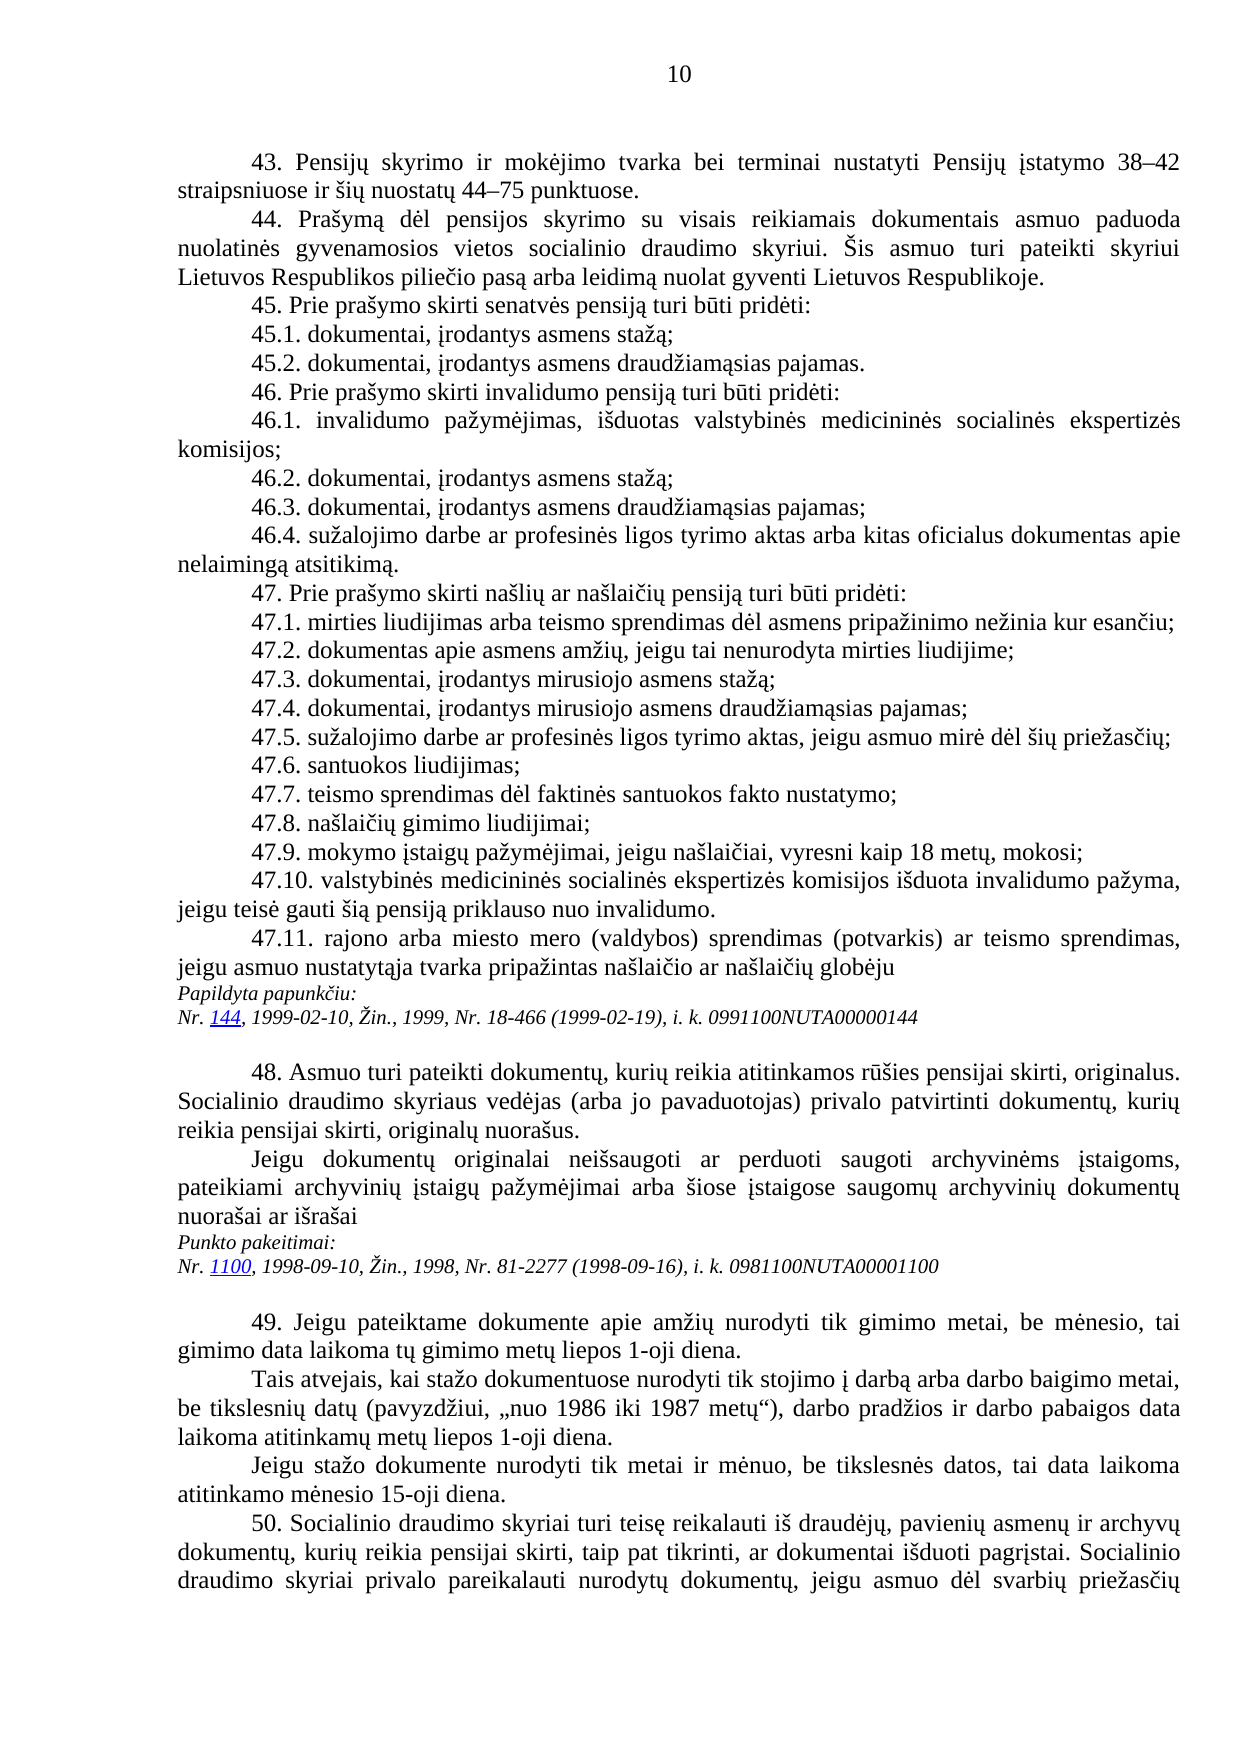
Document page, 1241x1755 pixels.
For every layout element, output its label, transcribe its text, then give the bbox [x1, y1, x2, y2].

text Jeigu dokumentų originalai neišsaugoti ar perduoti saugoti archyvinėms įstaigoms, pateikiami archyvinių įstaigų pažymėjimai arba šiose įstaigose saugomų archyvinių dokumentų nuorašai ar išrašai [177, 1144, 1181, 1230]
text 47.5. sužalojimo darbe ar profesinės ligos tyrimo aktas, jeigu asmuo mirė dėl šių priežasčių; [177, 722, 1181, 751]
text 46.4. sužalojimo darbe ar profesinės ligos tyrimo aktas arba kitas oficialus dokumentas apie nelaimingą atsitikimą. [177, 521, 1181, 578]
text Nr. 1100, 1998-09-10, Žin., 1998, Nr. 81-2277 (1998-09-16), i. k. 0981100NUTA00001100 [177, 1254, 1181, 1278]
text 49. Jeigu pateiktame dokumente apie amžių nurodyti tik gimimo metai, be mėnesio, tai gimimo data laikoma tų gimimo metų liepos 1-oji diena. [177, 1307, 1181, 1364]
text Punkto pakeitimai: [177, 1230, 1181, 1254]
text 46. Prie prašymo skirti invalidumo pensiją turi būti pridėti: [177, 377, 1181, 406]
text 47.3. dokumentai, įrodantys mirusiojo asmens stažą; [177, 664, 1181, 693]
text 47.7. teismo sprendimas dėl faktinės santuokos fakto nustatymo; [177, 779, 1181, 808]
text 46.3. dokumentai, įrodantys asmens draudžiamąsias pajamas; [177, 492, 1181, 521]
text Jeigu stažo dokumente nurodyti tik metai ir mėnuo, be tikslesnės datos, tai data laikoma atitinkamo mėnesio 15-oji diena. [177, 1451, 1181, 1508]
text 43. Pensijų skyrimo ir mokėjimo tvarka bei terminai nustatyti Pensijų įstatymo 38–42 straipsniuose ir šių nuostatų 44–75 punktuose. [177, 147, 1181, 204]
text Nr. 144, 1999-02-10, Žin., 1999, Nr. 18-466 (1999-02-19), i. k. 0991100NUTA00000144 [177, 1005, 1181, 1029]
text 45.2. dokumentai, įrodantys asmens draudžiamąsias pajamas. [177, 348, 1181, 377]
text 45. Prie prašymo skirti senatvės pensiją turi būti pridėti: [177, 291, 1181, 319]
text 45.1. dokumentai, įrodantys asmens stažą; [177, 319, 1181, 348]
text 47.6. santuokos liudijimas; [177, 751, 1181, 779]
text 47.8. našlaičių gimimo liudijimai; [177, 808, 1181, 837]
text 44. Prašymą dėl pensijos skyrimo su visais reikiamais dokumentais asmuo paduoda nuolatinės gyvenamosios vietos socialinio draudimo skyriui. Šis asmuo turi pateikti skyriui Lietuvos Respublikos piliečio pasą arba leidimą nuolat gyventi Lietuvos Respublikoje. [177, 204, 1181, 291]
text 47.11. rajono arba miesto mero (valdybos) sprendimas (potvarkis) ar teismo sprendimas, jeigu asmuo nustatytąja tvarka pripažintas našlaičio ar našlaičių globėju [177, 923, 1181, 981]
text 46.1. invalidumo pažymėjimas, išduotas valstybinės medicininės socialinės ekspertizės komisijos; [177, 406, 1181, 463]
text 48. Asmuo turi pateikti dokumentų, kurių reikia atitinkamos rūšies pensijai skirti, originalus. Socialinio draudimo skyriaus vedėjas (arba jo pavaduotojas) privalo patvirtinti dokumentų, kurių reikia pensijai skirti, originalų nuorašus. [177, 1057, 1181, 1144]
text Tais atvejais, kai stažo dokumentuose nurodyti tik stojimo į darbą arba darbo baigimo metai, be tikslesnių datų (pavyzdžiui, „nuo 1986 iki 1987 metų“), darbo pradžios ir darbo pabaigos data laikoma atitinkamų metų liepos 1-oji diena. [177, 1364, 1181, 1451]
text 47.2. dokumentas apie asmens amžių, jeigu tai nenurodyta mirties liudijime; [177, 636, 1181, 664]
text 50. Socialinio draudimo skyriai turi teisę reikalauti iš draudėjų, pavienių asmenų ir archyvų dokumentų, kurių reikia pensijai skirti, taip pat tikrinti, ar dokumentai išduoti pagrįstai. Socialinio draudimo skyriai privalo pareikalauti nurodytų dokumentų, jeigu asmuo dėl svarbių priežasčių [177, 1508, 1181, 1594]
text Papildyta papunkčiu: [177, 981, 1181, 1005]
text 47.1. mirties liudijimas arba teismo sprendimas dėl asmens pripažinimo nežinia kur esančiu; [177, 607, 1181, 636]
text 47.4. dokumentai, įrodantys mirusiojo asmens draudžiamąsias pajamas; [177, 693, 1181, 722]
text 46.2. dokumentai, įrodantys asmens stažą; [177, 463, 1181, 492]
text 47.10. valstybinės medicininės socialinės ekspertizės komisijos išduota invalidumo pažyma, jeigu teisė gauti šią pensiją priklauso nuo invalidumo. [177, 866, 1181, 923]
text 47.9. mokymo įstaigų pažymėjimai, jeigu našlaičiai, vyresni kaip 18 metų, mokosi; [177, 837, 1181, 866]
text 47. Prie prašymo skirti našlių ar našlaičių pensiją turi būti pridėti: [177, 578, 1181, 607]
